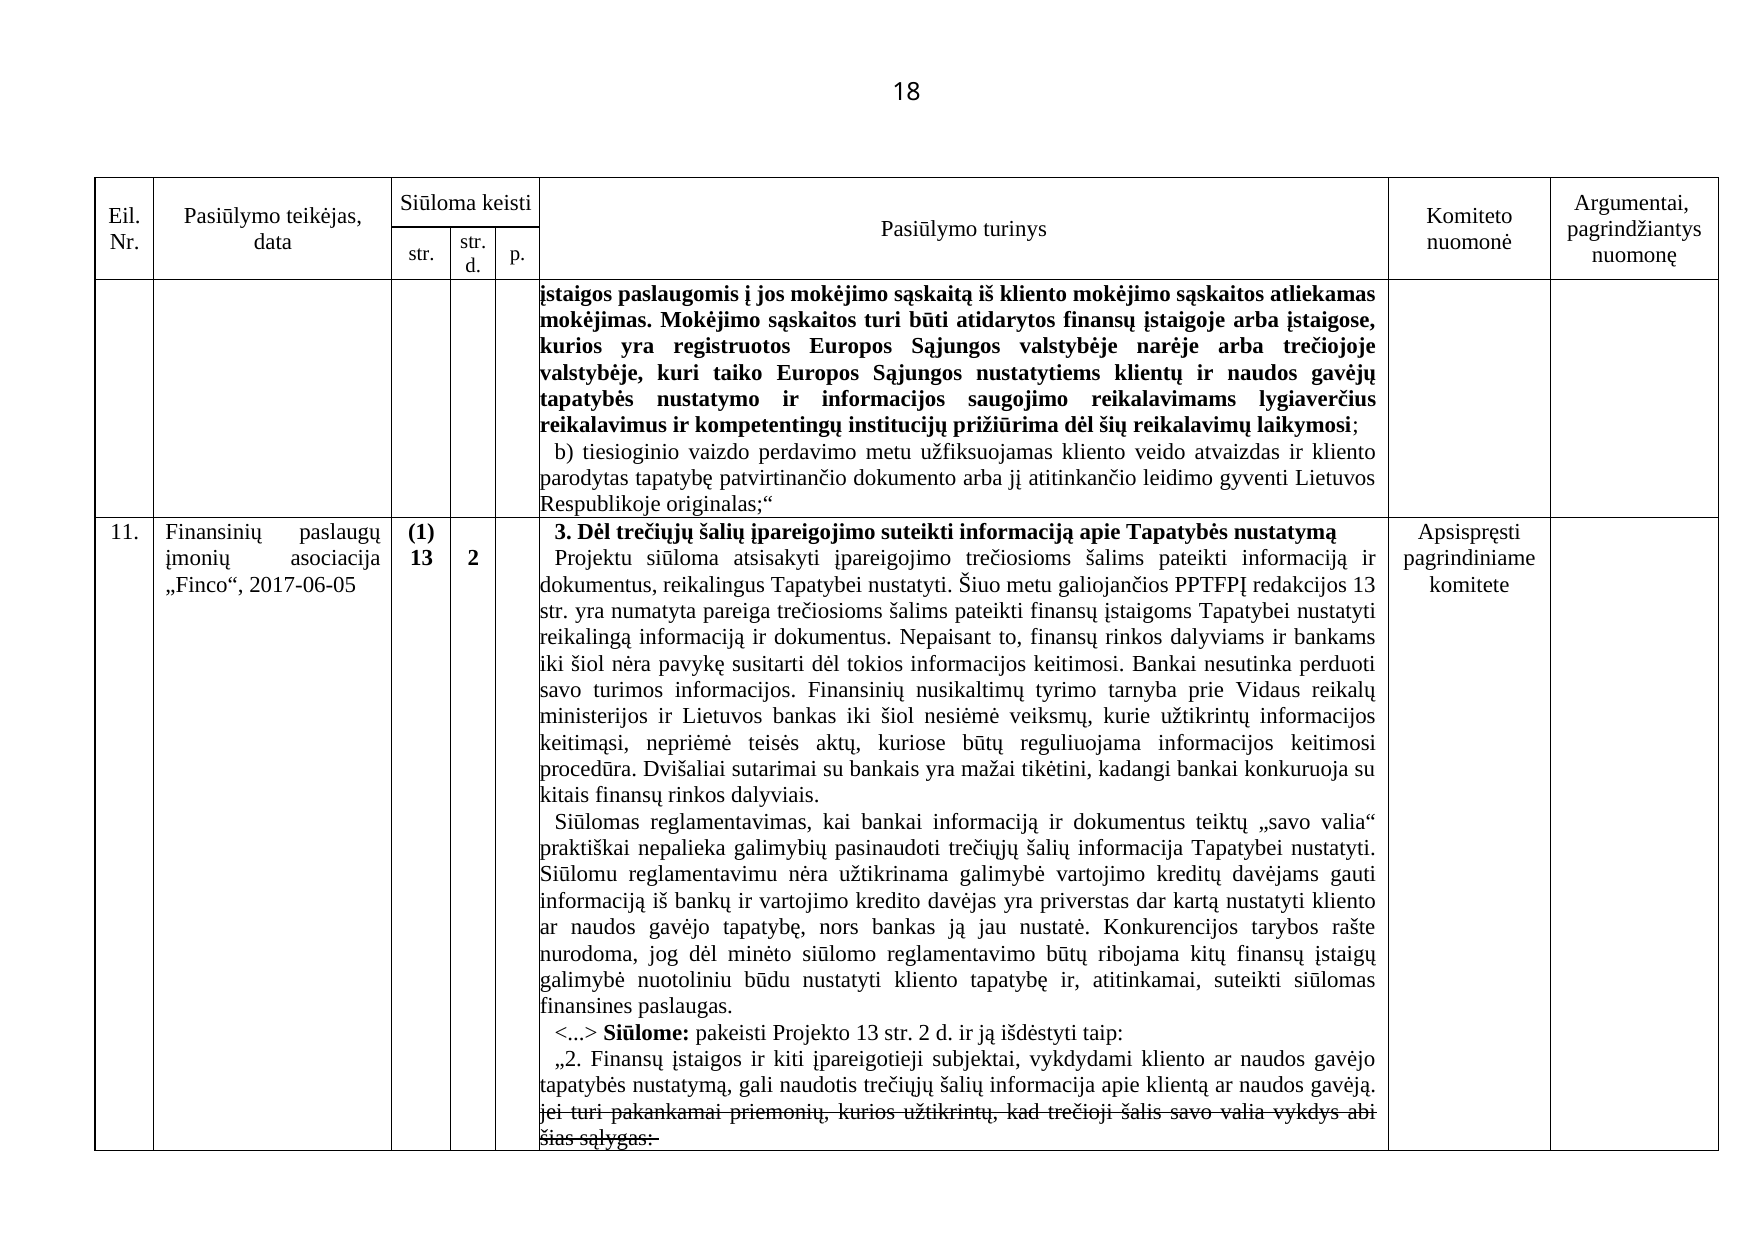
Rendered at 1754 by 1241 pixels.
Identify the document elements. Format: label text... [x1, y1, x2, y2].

table_cell [392, 280, 450, 517]
table_cell [154, 280, 391, 517]
table_header Pasiūlymo teikėjas, data [154, 178, 391, 279]
table_cell 2 [451, 518, 495, 1150]
table_cell [1551, 518, 1718, 1150]
table_cell įstaigos paslaugomis į jos mokėjimo sąskaitą iš kliento mokėjimo sąskaitos atliekamas mokėjimas. Mokėjimo sąskaitos turi būti atidarytos finansų įstaigoje arba įstaigose, kurios yra registruotos Europos Sąjungos valstybėje narėje arba trečiojoje valstybėje, kuri taiko Europos Sąjungos nustatytiems klientų ir naudos gavėjų tapatybės nustatymo ir informacijos saugojimo reikalavimams lygiaverčius reikalavimus ir kompetentingų institucijų prižiūrima dėl šių reikalavimų laikymosi; b) tiesioginio vaizdo perdavimo metu užfiksuojamas kliento veido atvaizdas ir kliento parodytas tapatybę patvirtinančio dokumento arba jį atitinkančio leidimo gyventi Lietuvos Respublikoje originalas;“ [540, 280, 1388, 517]
table_cell [451, 280, 495, 517]
table_header Komiteto nuomonė [1389, 178, 1550, 279]
table_header Argumentai, pagrindžiantys nuomonę [1551, 178, 1718, 279]
table_cell p. [496, 228, 539, 279]
table_cell str. d. [451, 228, 495, 279]
table_cell [96, 280, 153, 517]
table_cell [496, 518, 539, 1150]
table_header Eil. Nr. [96, 178, 153, 279]
table_cell Apsispręsti pagrindiniame komitete [1389, 518, 1550, 1150]
table_cell 11. [96, 518, 153, 1150]
table_cell 3. Dėl trečiųjų šalių įpareigojimo suteikti informaciją apie Tapatybės nustatymą Projektu siūloma atsisakyti įpareigojimo trečiosioms šalims pateikti informaciją ir dokumentus, reikalingus Tapatybei nustatyti. Šiuo metu galiojančios PPTFPĮ redakcijos 13 str. yra numatyta pareiga trečiosioms šalims pateikti finansų įstaigoms Tapatybei nustatyti reikalingą informaciją ir dokumentus. Nepaisant to, finansų rinkos dalyviams ir bankams iki šiol nėra pavykę susitarti dėl tokios informacijos keitimosi. Bankai nesutinka perduoti savo turimos informacijos. Finansinių nusikaltimų tyrimo tarnyba prie Vidaus reikalų ministerijos ir Lietuvos bankas iki šiol nesiėmė veiksmų, kurie užtikrintų informacijos keitimąsi, nepriėmė teisės aktų, kuriose būtų reguliuojama informacijos keitimosi procedūra. Dvišaliai sutarimai su bankais yra mažai tikėtini, kadangi bankai konkuruoja su kitais finansų rinkos dalyviais. Siūlomas reglamentavimas, kai bankai informaciją ir dokumentus teiktų „savo valia“ praktiškai nepalieka galimybių pasinaudoti trečiųjų šalių informacija Tapatybei nustatyti. Siūlomu reglamentavimu nėra užtikrinama galimybė vartojimo kreditų davėjams gauti informaciją iš bankų ir vartojimo kredito davėjas yra priverstas dar kartą nustatyti kliento ar naudos gavėjo tapatybę, nors bankas ją jau nustatė. Konkurencijos tarybos rašte nurodoma, jog dėl minėto siūlomo reglamentavimo būtų ribojama kitų finansų įstaigų galimybė nuotoliniu būdu nustatyti kliento tapatybę ir, atitinkamai, suteikti siūlomas finansines paslaugas. <...> Siūlome: pakeisti Projekto 13 str. 2 d. ir ją išdėstyti taip: „2. Finansų įstaigos ir kiti įpareigotieji subjektai, vykdydami kliento ar naudos gavėjo tapatybės nustatymą, gali naudotis trečiųjų šalių informacija apie klientą ar naudos gavėją. jei turi pakankamai priemonių, kurios užtikrintų, kad trečioji šalis savo valia vykdys abi šias sąlygas: [540, 518, 1388, 1150]
table_cell [1551, 280, 1718, 517]
table_header Siūloma keisti [392, 178, 539, 226]
table_cell str. [392, 228, 450, 279]
table_cell (1) 13 [392, 518, 450, 1150]
table_cell [1389, 280, 1550, 517]
table_header Pasiūlymo turinys [540, 178, 1388, 279]
table_cell [496, 280, 539, 517]
table_cell Finansinių paslaugų įmonių asociacija „Finco“, 2017-06-05 [154, 518, 391, 1150]
